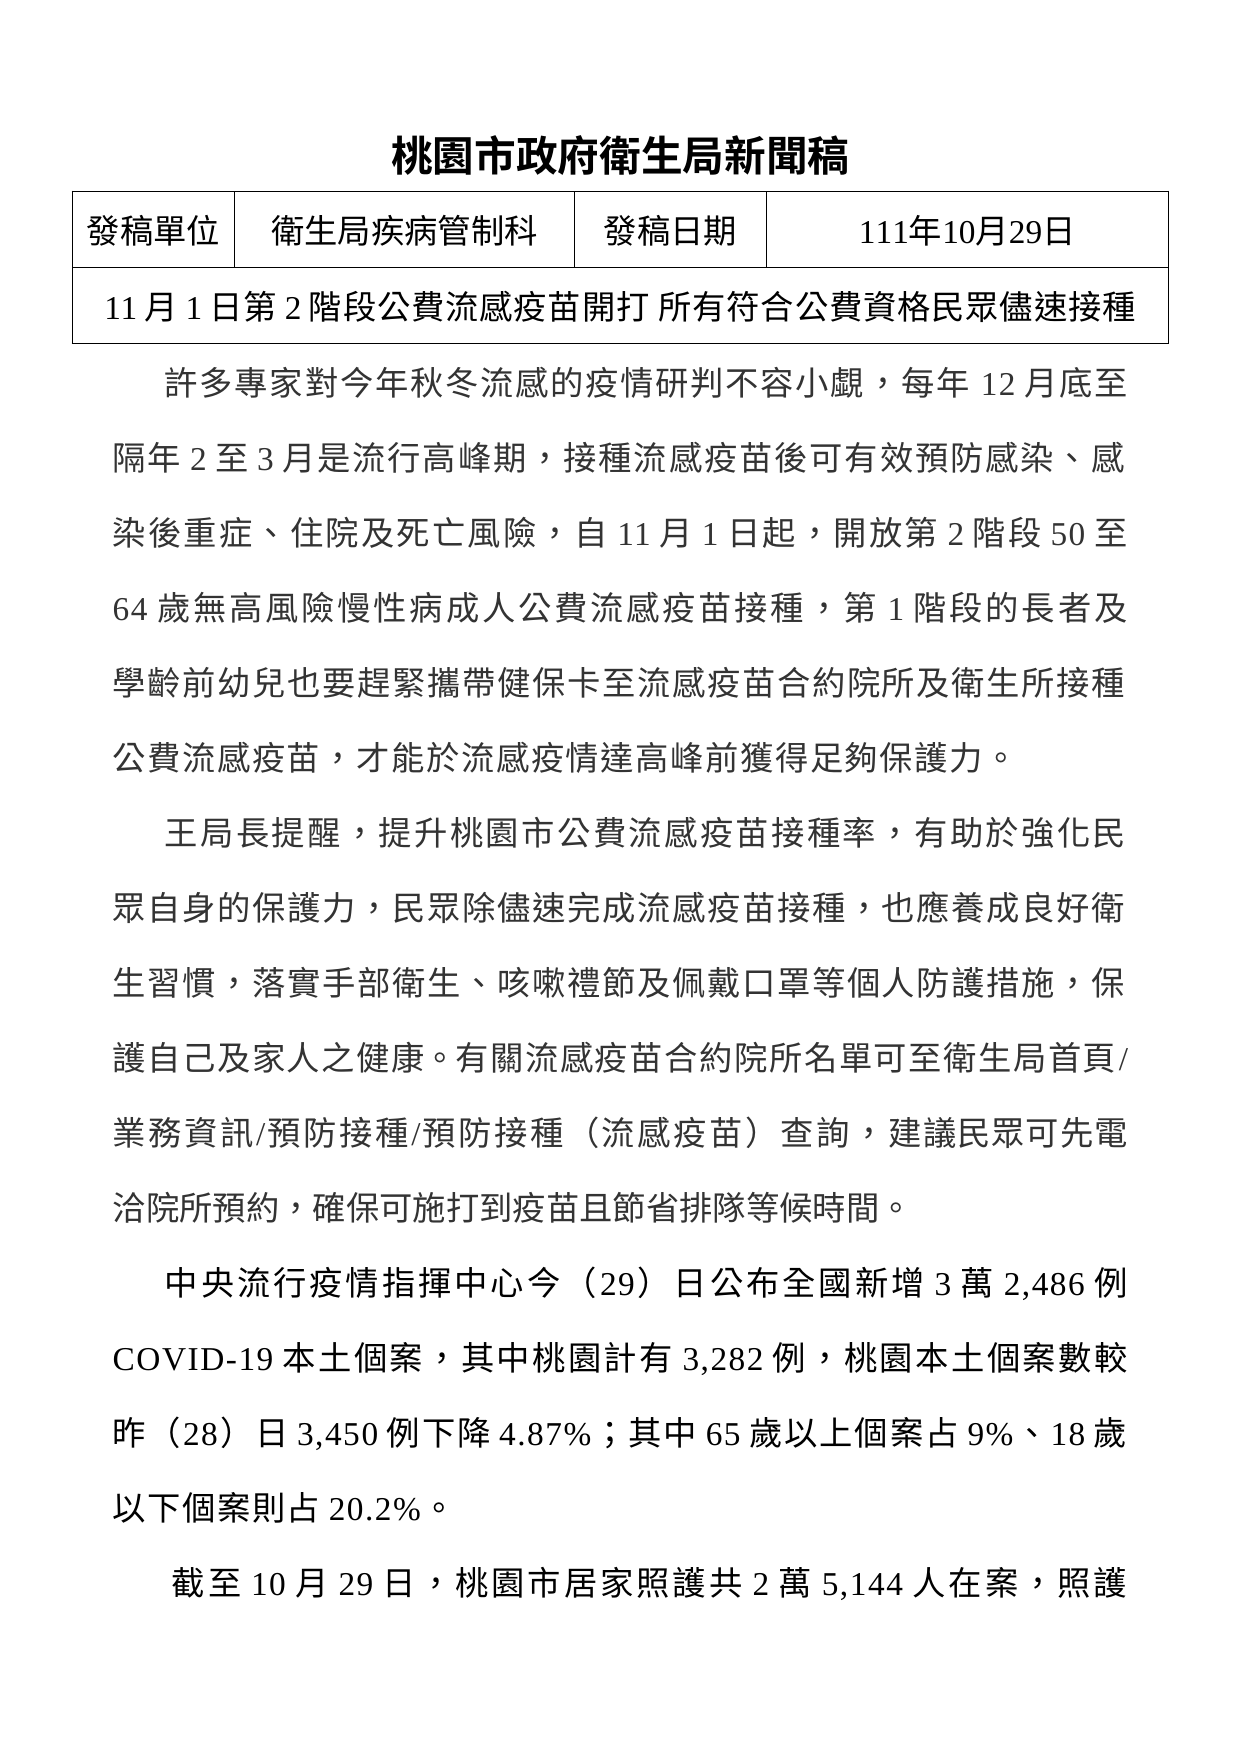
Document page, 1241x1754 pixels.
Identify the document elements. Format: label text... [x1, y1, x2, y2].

text 中央流行疫情指揮中心今（29）日公布全國新增3萬2,486例COVID-19本土個案，其中桃園計有3,282例，桃園本土個案數較昨（28）日3,450例下降4.87%；其中65歲以上個案占9%、18歲以下個案則占20.2%。 [112, 1244, 1128, 1544]
table_header 衛生局疾病管制科 [235, 192, 574, 267]
text 許多專家對今年秋冬流感的疫情研判不容小覷，每年12月底至隔年2至3月是流行高峰期，接種流感疫苗後可有效預防感染、感染後重症、住院及死亡風險，自11月1日起，開放第2階段50至64歲無高風險慢性病成人公費流感疫苗接種，第1階段的長者及學齡前幼兒也要趕緊攜帶健保卡至流感疫苗合約院所及衛生所接種公費流感疫苗，才能於流感疫情達高峰前獲得足夠保護力。 [112, 344, 1128, 794]
table_header 發稿單位 [73, 192, 234, 267]
text 王局長提醒，提升桃園市公費流感疫苗接種率，有助於強化民眾自身的保護力，民眾除儘速完成流感疫苗接種，也應養成良好衛生習慣，落實手部衛生、咳嗽禮節及佩戴口罩等個人防護措施，保護自己及家人之健康。有關流感疫苗合約院所名單可至衛生局首頁/業務資訊/預防接種/預防接種（流感疫苗）查詢，建議民眾可先電洽院所預約，確保可施打到疫苗且節省排隊等候時間。 [112, 794, 1128, 1244]
table_header 發稿日期 [575, 192, 766, 267]
table_cell 11月1日第2階段公費流感疫苗開打 所有符合公費資格民眾儘速接種 [73, 268, 1168, 343]
table_header 111年10月29日 [767, 192, 1168, 267]
text 截至10月29日，桃園市居家照護共2萬5,144人在案，照護 [112, 1544, 1128, 1619]
text 桃園市政府衛生局新聞稿 [112, 116, 1128, 191]
